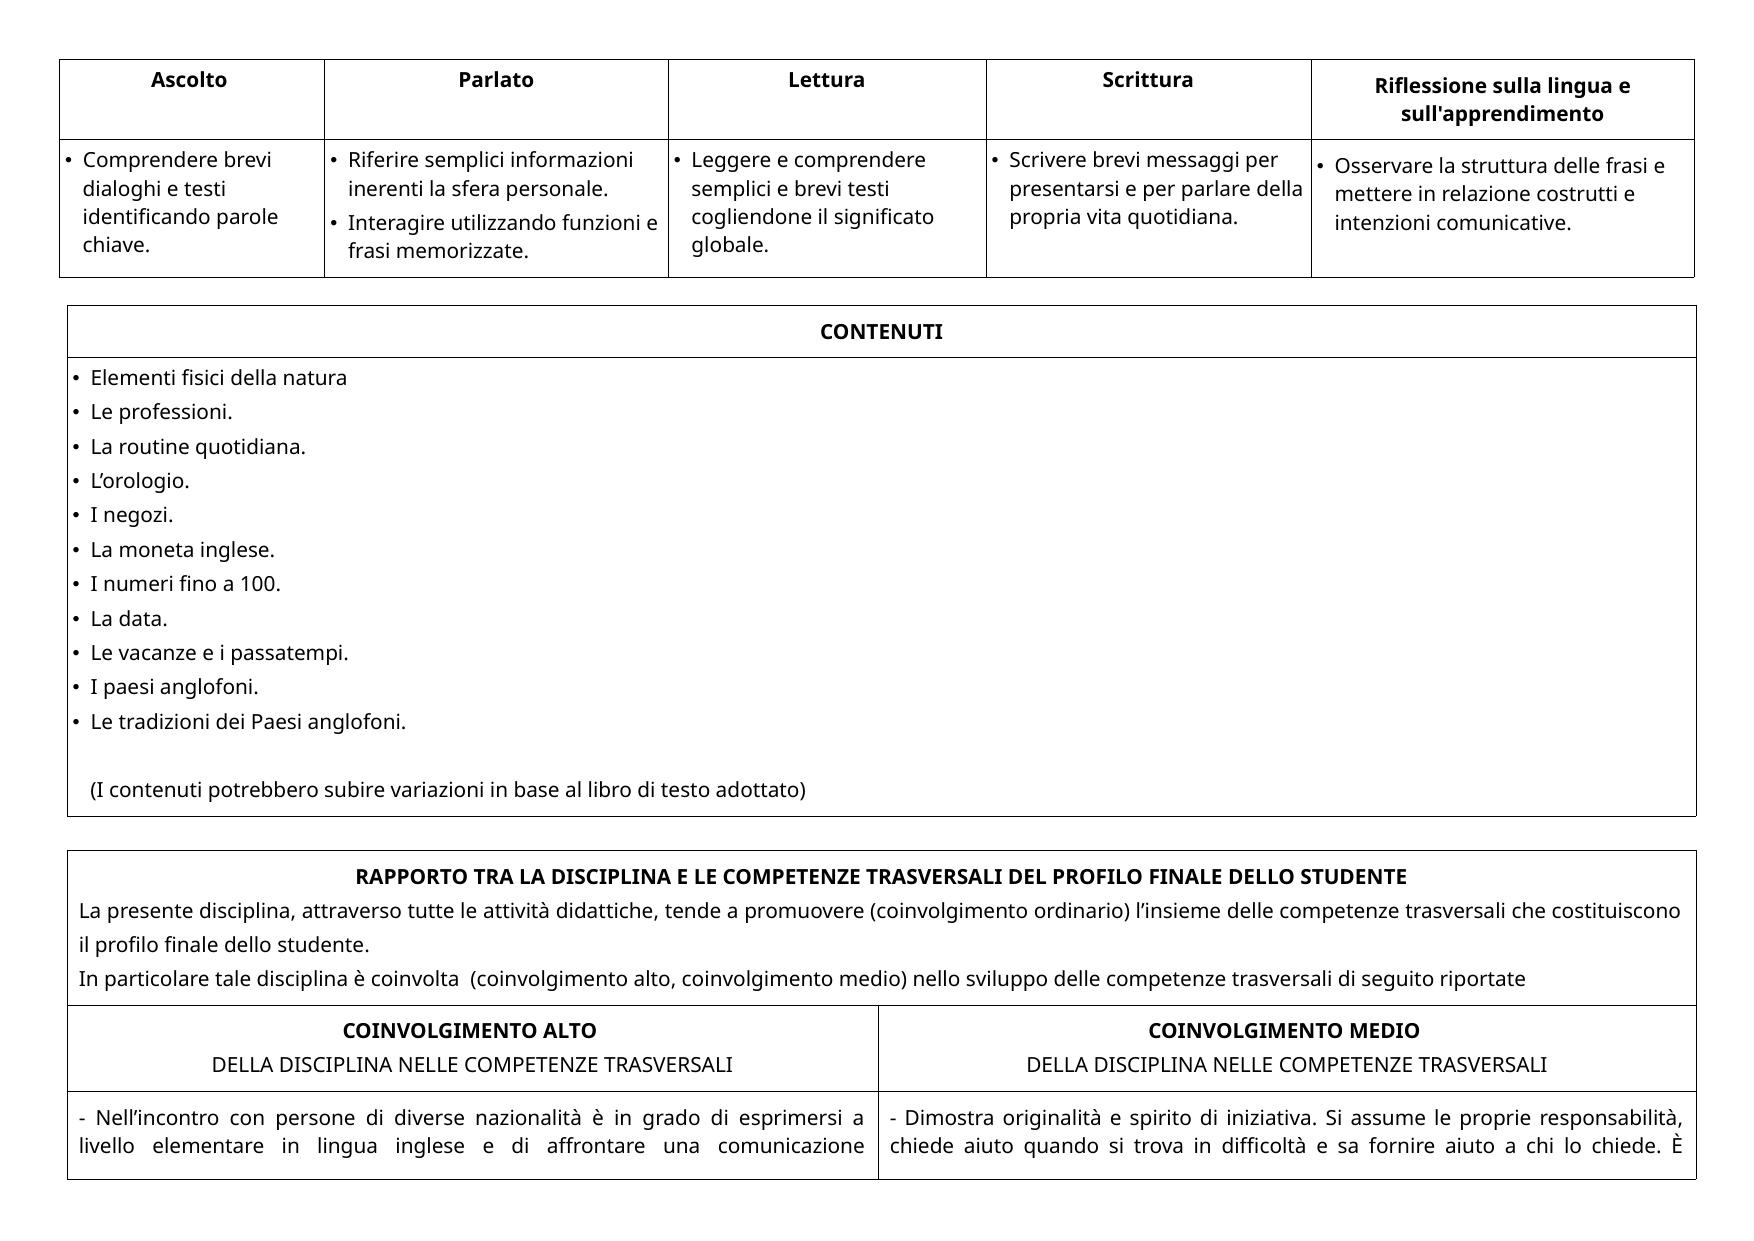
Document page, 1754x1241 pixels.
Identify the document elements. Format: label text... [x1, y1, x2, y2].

table_cell Ascolto [60, 60, 324, 139]
table_cell COINVOLGIMENTO ALTO DELLA DISCIPLINA NELLE COMPETENZE TRASVERSALI [68, 1006, 878, 1091]
table_cell COINVOLGIMENTO MEDIO DELLA DISCIPLINA NELLE COMPETENZE TRASVERSALI [879, 1006, 1696, 1091]
table_cell - Dimostra originalità e spirito di iniziativa. Si assume le proprie responsabilità, chiede aiuto quando si trova in difficoltà e sa fornire aiuto a chi lo chiede. È [879, 1092, 1696, 1179]
table_cell Elementi fisici della natura Le professioni. La routine quotidiana. L’orologio. I negozi. La moneta inglese. I numeri fino a 100. La data. Le vacanze e i passatempi. I paesi anglofoni. Le tradizioni dei Paesi anglofoni. (I contenuti potrebbero subire variazioni in base al libro di testo adottato) [68, 358, 1696, 816]
table_cell Comprendere brevi dialoghi e testi identificando parole chiave. [60, 140, 324, 277]
table_cell Leggere e comprendere semplici e brevi testi cogliendone il significato globale. [669, 140, 986, 277]
table_cell - Nell’incontro con persone di diverse nazionalità è in grado di esprimersi a livello elementare in lingua inglese e di affrontare una comunicazione [68, 1092, 878, 1179]
table_cell Riferire semplici informazioni inerenti la sfera personale. Interagire utilizzando funzioni e frasi memorizzate. [325, 140, 668, 277]
table_cell Parlato [325, 60, 668, 139]
table_cell Scrittura [987, 60, 1311, 139]
table_cell Lettura [669, 60, 986, 139]
table_header RAPPORTO TRA LA DISCIPLINA E LE COMPETENZE TRASVERSALI DEL PROFILO FINALE DELLO STUDENTE La presente disciplina, attraverso tutte le attività didattiche, tende a promuovere (coinvolgimento ordinario) l’insieme delle competenze trasversali che costituiscono il profilo finale dello studente. In particolare tale disciplina è coinvolta (coinvolgimento alto, coinvolgimento medio) nello sviluppo delle competenze trasversali di seguito riportate [68, 851, 1696, 1004]
table_cell Scrivere brevi messaggi per presentarsi e per parlare della propria vita quotidiana. [987, 140, 1311, 277]
table_cell Osservare la struttura delle frasi e mettere in relazione costrutti e intenzioni comunicative. [1312, 140, 1694, 277]
table_cell Riflessione sulla lingua e sull'apprendimento [1312, 60, 1694, 139]
table_header CONTENUTI [68, 306, 1696, 357]
